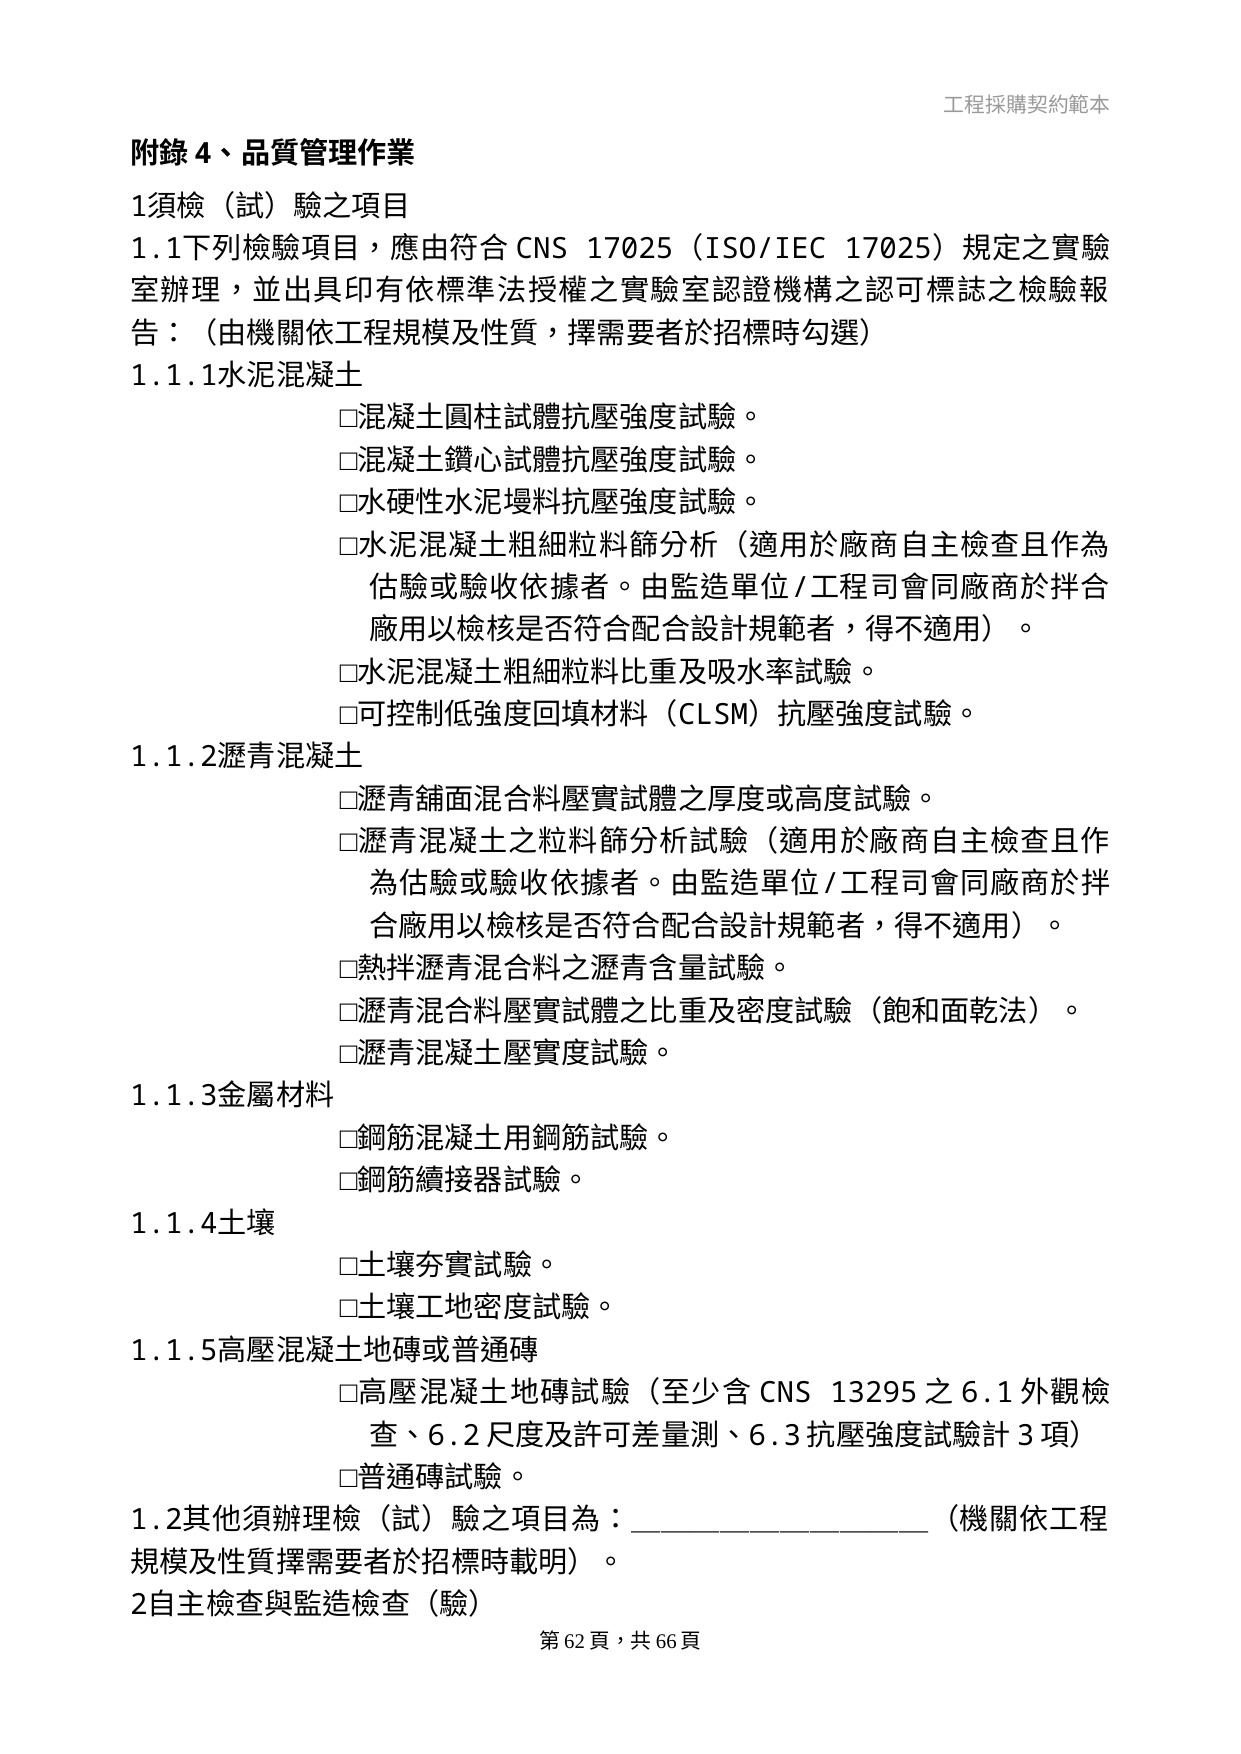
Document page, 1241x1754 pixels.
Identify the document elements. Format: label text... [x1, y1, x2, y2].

list 須檢（試）驗之項目 [130, 182, 1110, 224]
list 其他須辦理檢（試）驗之項目為：＿＿＿＿＿＿＿＿＿＿（機關依工程規模及性質擇需要者於招標時載明）。 [130, 1496, 1110, 1581]
list 下列檢驗項目，應由符合CNS 17025（ISO/IEC 17025）規定之實驗室辦理，並出具印有依標準法授權之實驗室認證機構之認可標誌之檢驗報告：（由機關依工程規模及性質，擇需要者於招標時勾選） [130, 224, 1110, 351]
list 水泥混凝土 [130, 351, 1110, 394]
text □鋼筋混凝土用鋼筋試驗。 [339, 1114, 1110, 1157]
text □可控制低強度回填材料（CLSM）抗壓強度試驗。 [339, 691, 1110, 733]
text 附錄4、品質管理作業 [130, 130, 1110, 172]
list 自主檢查與監造檢查（驗） [130, 1581, 1110, 1623]
text □水硬性水泥墁料抗壓強度試驗。 [339, 479, 1110, 521]
text □瀝青混凝土之粒料篩分析試驗（適用於廠商自主檢查且作為估驗或驗收依據者。由監造單位/工程司會同廠商於拌合廠用以檢核是否符合配合設計規範者，得不適用）。 [339, 818, 1110, 945]
text □水泥混凝土粗細粒料篩分析（適用於廠商自主檢查且作為估驗或驗收依據者。由監造單位/工程司會同廠商於拌合廠用以檢核是否符合配合設計規範者，得不適用）。 [339, 521, 1110, 648]
list 金屬材料 [130, 1072, 1110, 1114]
list 高壓混凝土地磚或普通磚 [130, 1326, 1110, 1369]
text □土壤工地密度試驗。 [339, 1284, 1110, 1326]
text □土壤夯實試驗。 [339, 1242, 1110, 1284]
text □鋼筋續接器試驗。 [339, 1157, 1110, 1199]
list 瀝青混凝土 [130, 733, 1110, 775]
text □混凝土鑽心試體抗壓強度試驗。 [339, 436, 1110, 479]
list 土壤 [130, 1199, 1110, 1242]
text □混凝土圓柱試體抗壓強度試驗。 [339, 394, 1110, 436]
text □瀝青混合料壓實試體之比重及密度試驗（飽和面乾法）。 [339, 987, 1110, 1029]
text □瀝青混凝土壓實度試驗。 [339, 1029, 1110, 1072]
text □普通磚試驗。 [339, 1453, 1110, 1496]
text □高壓混凝土地磚試驗（至少含CNS 13295之6.1外觀檢查、6.2尺度及許可差量測、6.3抗壓強度試驗計3項） [339, 1369, 1110, 1453]
text □熱拌瀝青混合料之瀝青含量試驗。 [339, 945, 1110, 987]
text □瀝青舖面混合料壓實試體之厚度或高度試驗。 [339, 775, 1110, 818]
text □水泥混凝土粗細粒料比重及吸水率試驗。 [339, 648, 1110, 691]
